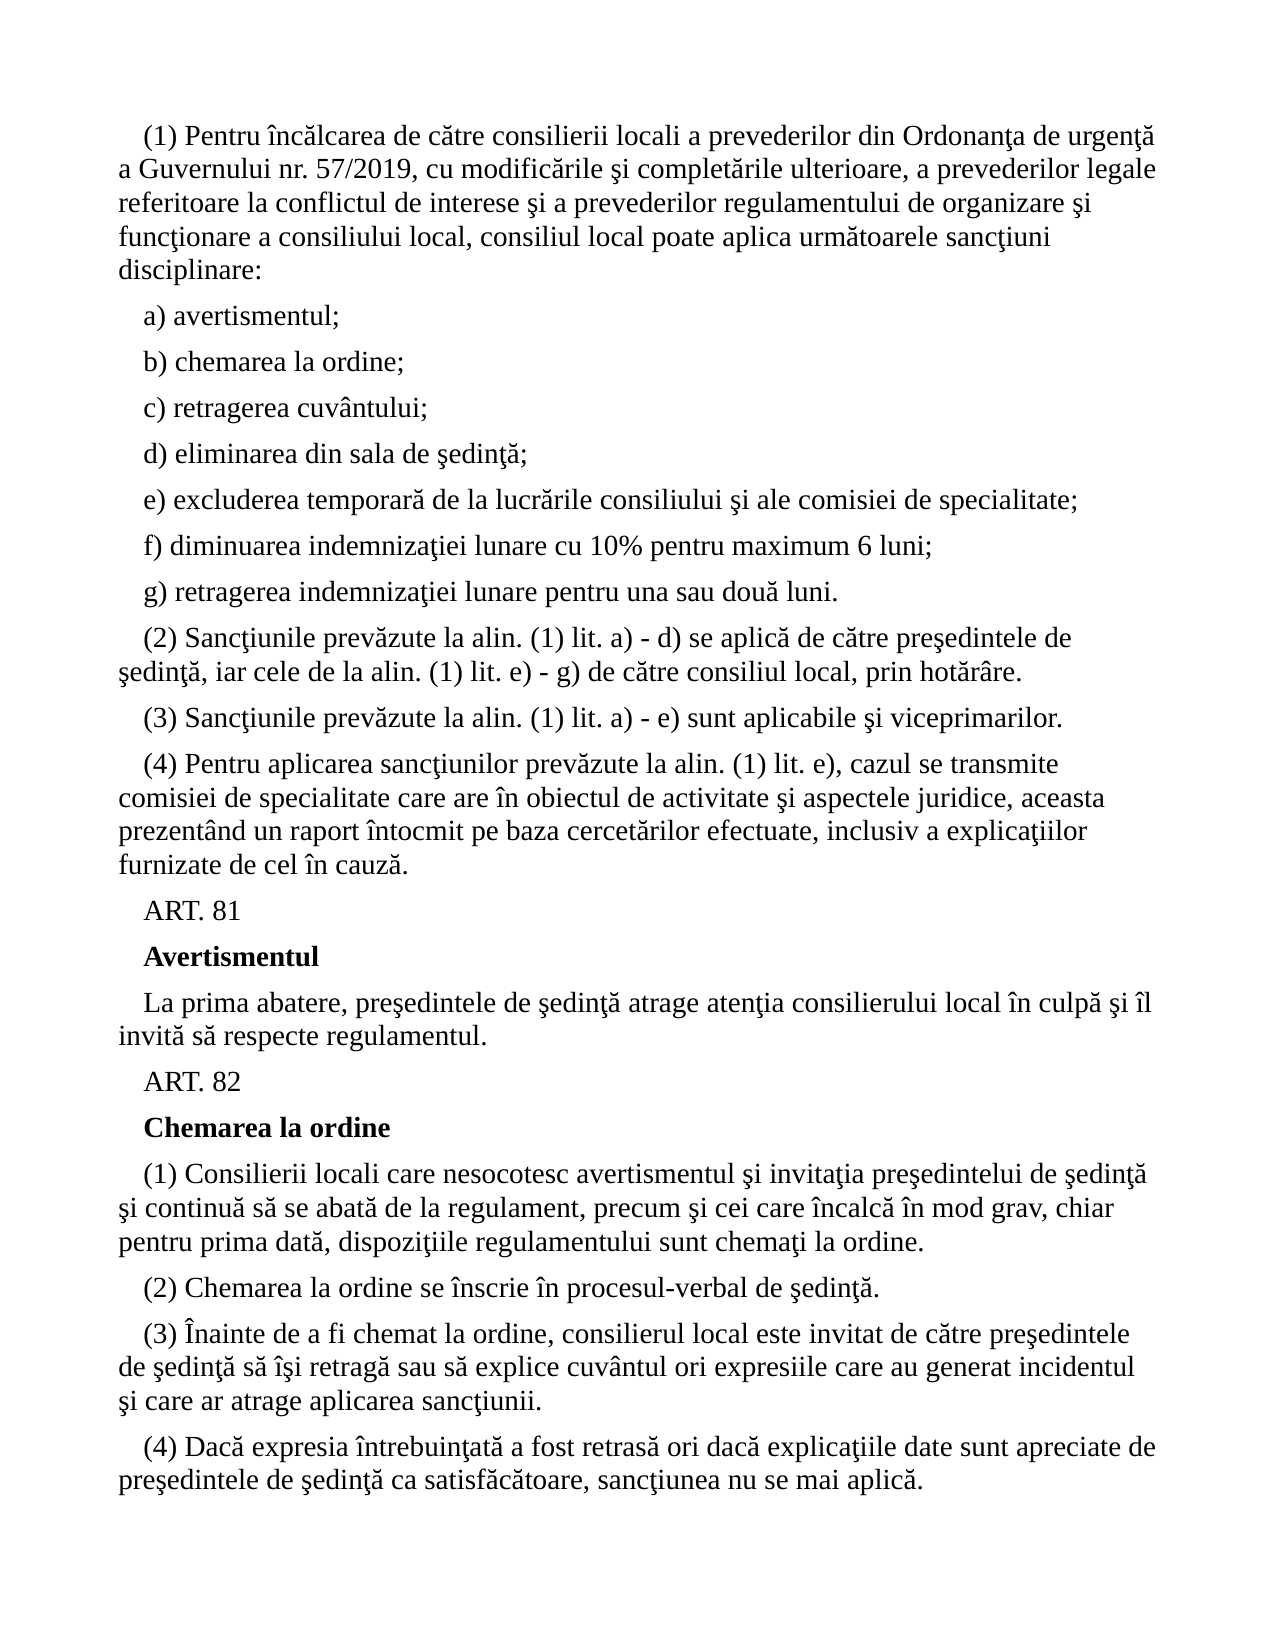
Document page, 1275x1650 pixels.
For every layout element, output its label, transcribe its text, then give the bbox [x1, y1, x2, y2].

text d) eliminarea din sala de şedinţă; [118, 436, 1157, 470]
text La prima abatere, preşedintele de şedinţă atrage atenţia consilierului local în culpă şi îl invită să respecte regulamentul. [118, 985, 1157, 1052]
text (1) Consilierii locali care nesocotesc avertismentul şi invitaţia preşedintelui de şedinţă şi continuă să se abată de la regulament, precum şi cei care încalcă în mod grav, chiar pentru prima dată, dispoziţiile regulamentului sunt chemaţi la ordine. [118, 1157, 1157, 1257]
text (4) Dacă expresia întrebuinţată a fost retrasă ori dacă explicaţiile date sunt apreciate de preşedintele de şedinţă ca satisfăcătoare, sancţiunea nu se mai aplică. [118, 1429, 1157, 1496]
text b) chemarea la ordine; [118, 344, 1157, 378]
text Chemarea la ordine [118, 1111, 1157, 1144]
text (3) Sancţiunile prevăzute la alin. (1) lit. a) - e) sunt aplicabile şi viceprimarilor. [118, 700, 1157, 734]
text (2) Chemarea la ordine se înscrie în procesul-verbal de şedinţă. [118, 1270, 1157, 1303]
text (2) Sancţiunile prevăzute la alin. (1) lit. a) - d) se aplică de către preşedintele de şedinţă, iar cele de la alin. (1) lit. e) - g) de către consiliul local, prin hotărâre. [118, 621, 1157, 688]
text a) avertismentul; [118, 298, 1157, 332]
text c) retragerea cuvântului; [118, 390, 1157, 424]
text ART. 81 [118, 893, 1157, 926]
text e) excluderea temporară de la lucrările consiliului şi ale comisiei de specialitate; [118, 482, 1157, 516]
text (4) Pentru aplicarea sancţiunilor prevăzute la alin. (1) lit. e), cazul se transmite comisiei de specialitate care are în obiectul de activitate şi aspectele juridice, aceasta prezentând un raport întocmit pe baza cercetărilor efectuate, inclusiv a explicaţiilor furnizate de cel în cauză. [118, 746, 1157, 880]
text ART. 82 [118, 1064, 1157, 1098]
text f) diminuarea indemnizaţiei lunare cu 10% pentru maximum 6 luni; [118, 528, 1157, 562]
text (3) Înainte de a fi chemat la ordine, consilierul local este invitat de către preşedintele de şedinţă să îşi retragă sau să explice cuvântul ori expresiile care au generat incidentul şi care ar atrage aplicarea sancţiunii. [118, 1316, 1157, 1416]
text (1) Pentru încălcarea de către consilierii locali a prevederilor din Ordonanţa de urgenţă a Guvernului nr. 57/2019, cu modificările şi completările ulterioare, a prevederilor legale referitoare la conflictul de interese şi a prevederilor regulamentului de organizare şi funcţionare a consiliului local, consiliul local poate aplica următoarele sancţiuni disciplinare: [118, 118, 1157, 286]
text Avertismentul [118, 939, 1157, 972]
text g) retragerea indemnizaţiei lunare pentru una sau două luni. [118, 574, 1157, 608]
